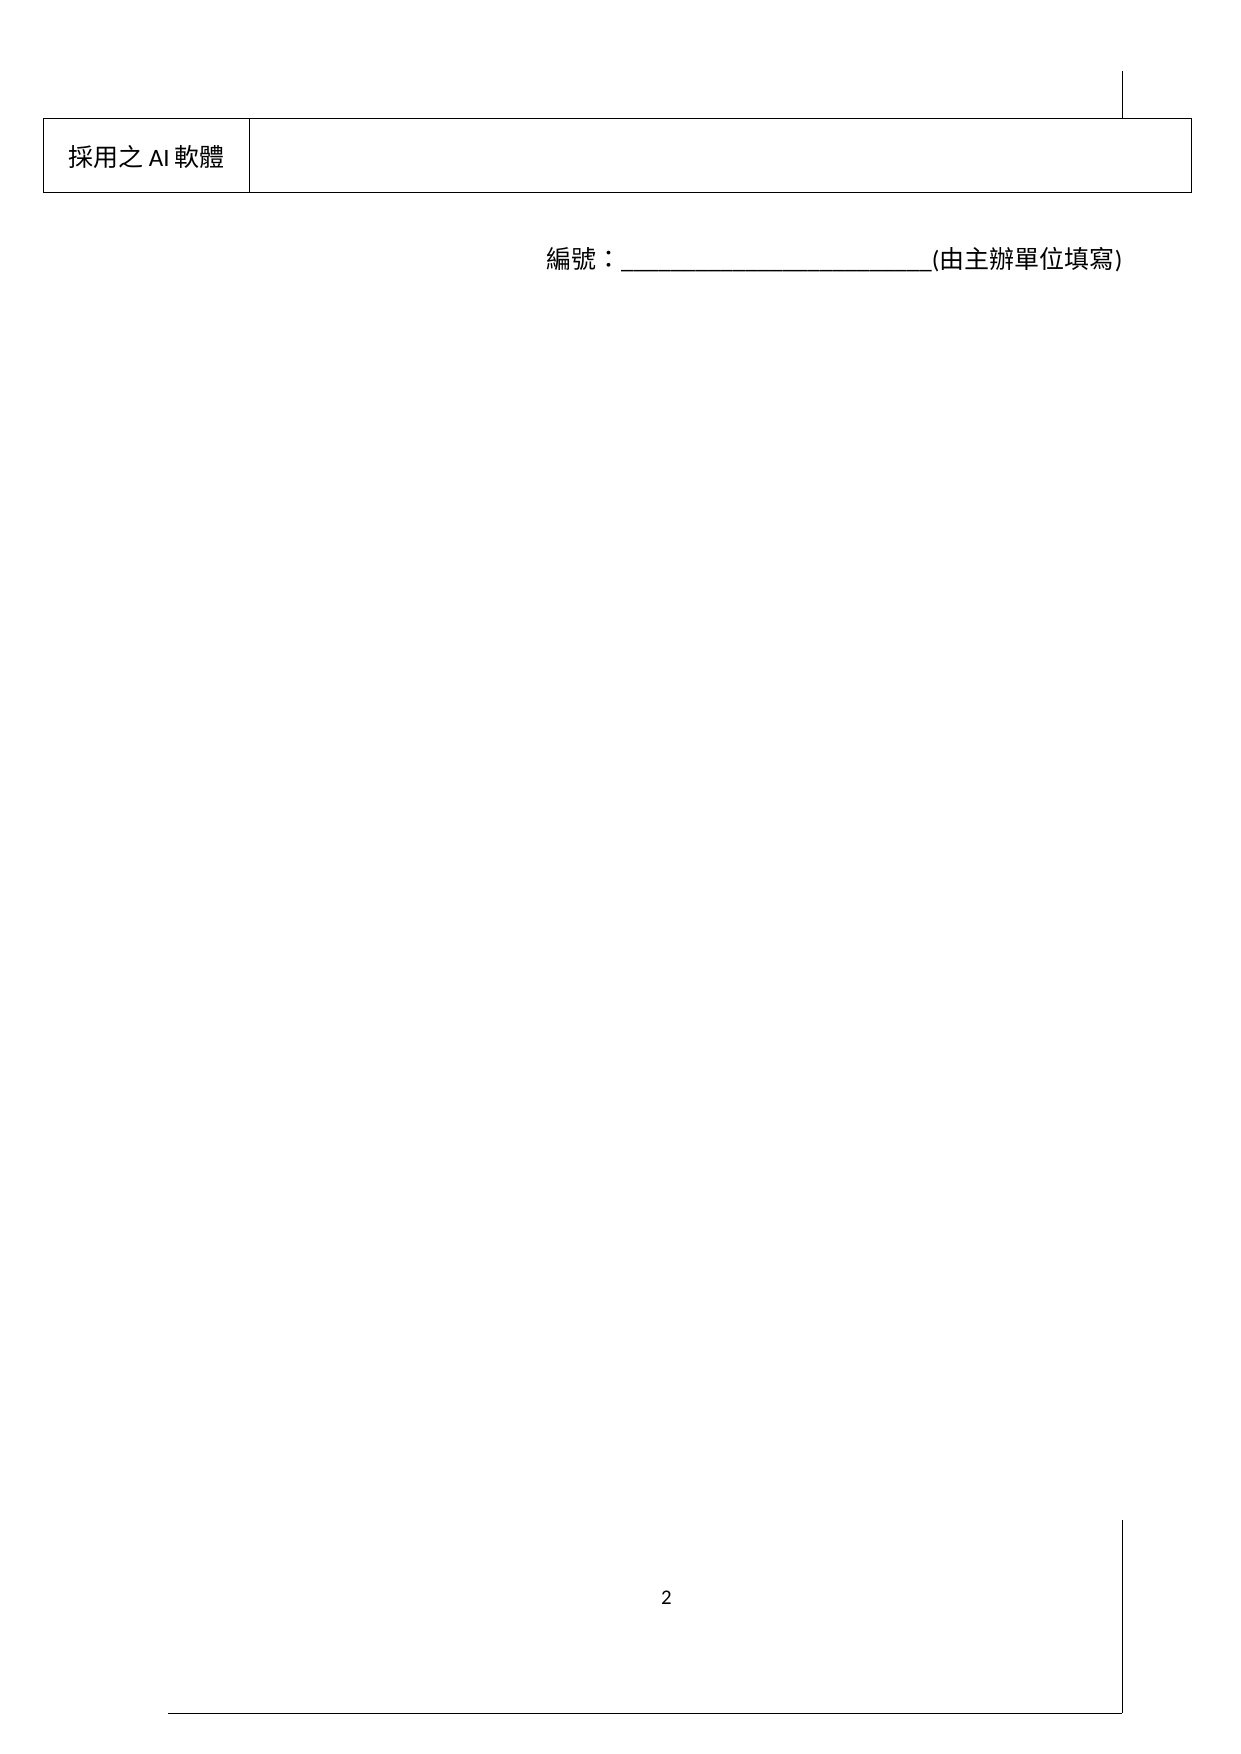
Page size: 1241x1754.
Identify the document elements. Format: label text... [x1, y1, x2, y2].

table_cell [250, 119, 1191, 192]
text 編號：_________________________(由主辦單位填寫) [168, 239, 1122, 275]
table_cell 採用之AI軟體 [44, 119, 249, 192]
